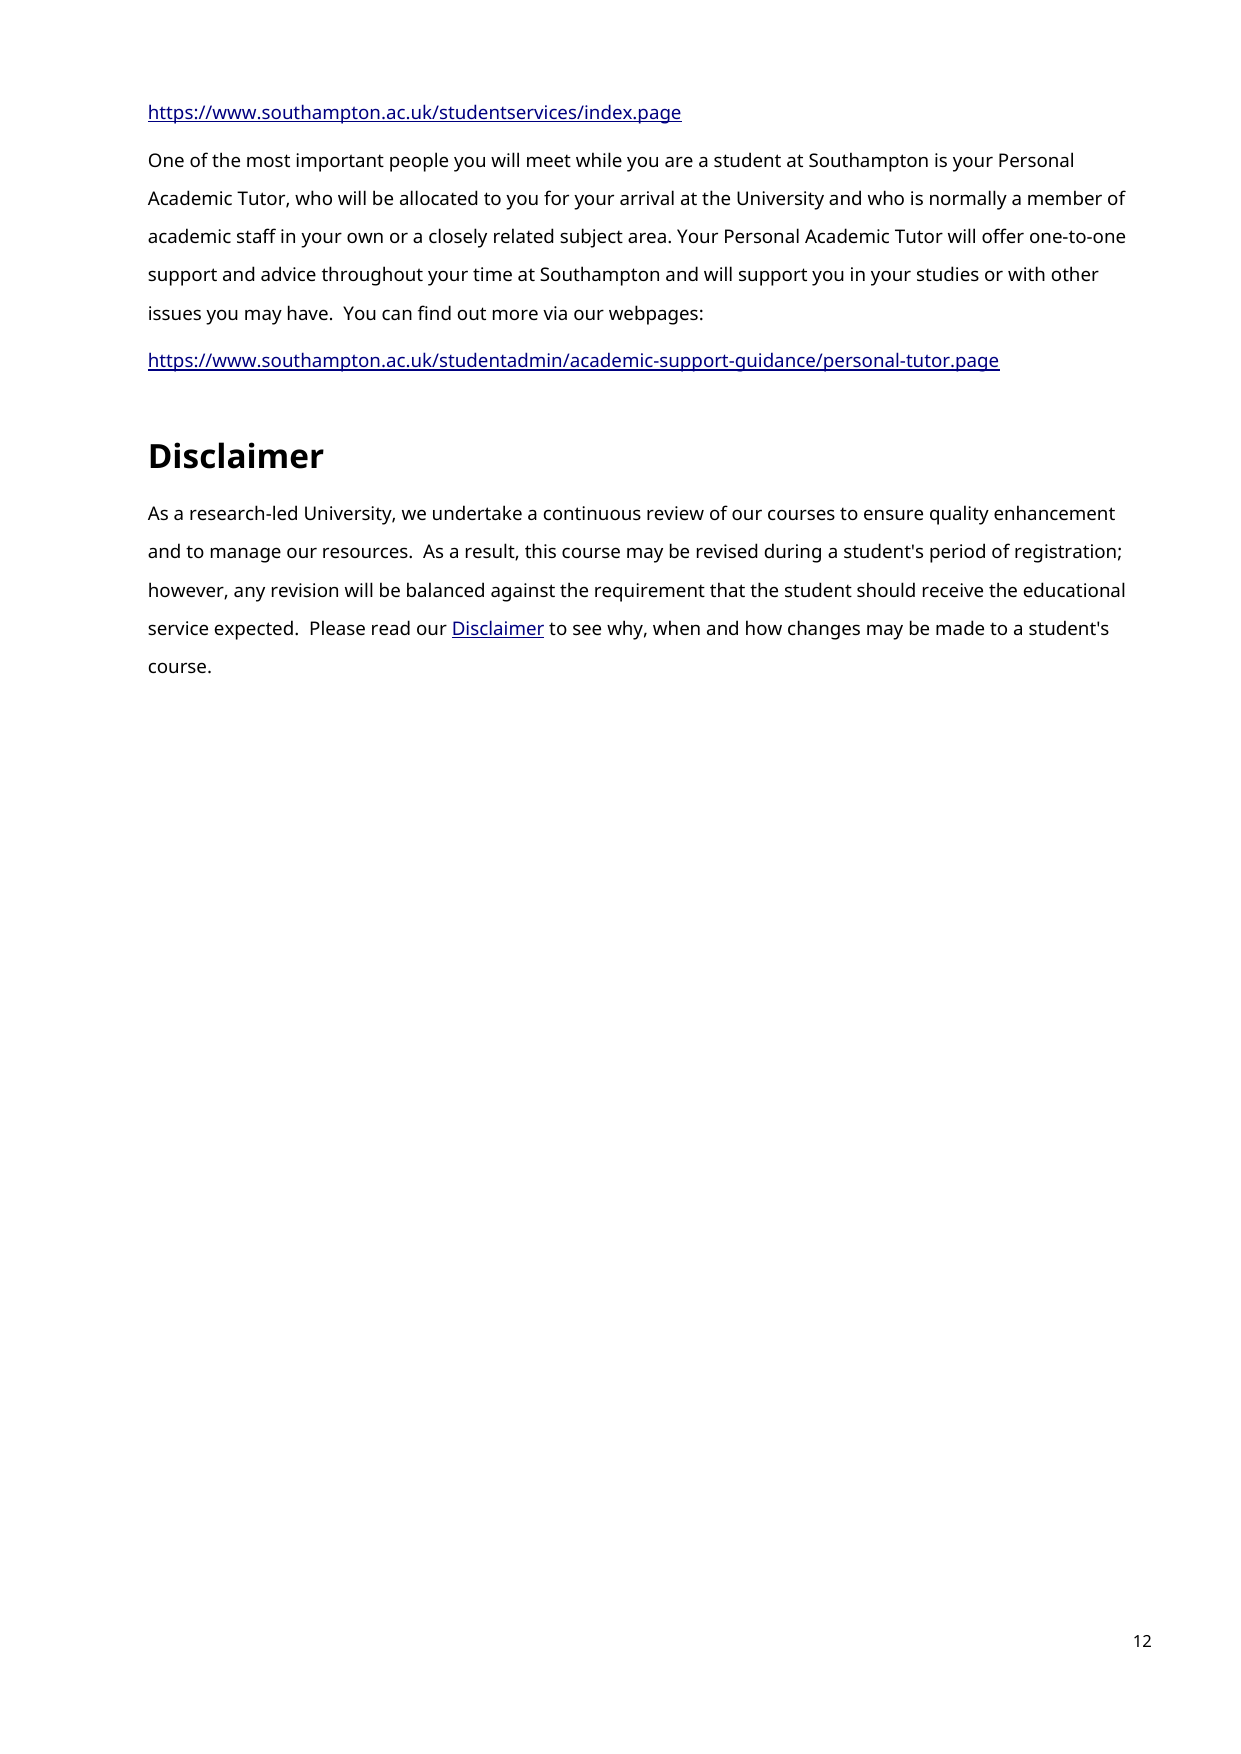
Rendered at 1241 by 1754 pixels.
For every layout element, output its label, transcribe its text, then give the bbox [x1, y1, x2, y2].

subtitle Disclaimer [148, 432, 1152, 478]
text As a research-led University, we undertake a continuous review of our courses to ensure quality enhancement and to manage our resources. As a result, this course may be revised during a student's period of registration; however, any revision will be balanced against the requirement that the student should receive the educational service expected. Please read our Disclaimer to see why, when and how changes may be made to a student's course. [148, 501, 1152, 679]
text https://www.southampton.ac.uk/studentadmin/academic-support-guidance/personal-tutor.page [148, 347, 1152, 373]
text https://www.southampton.ac.uk/studentservices/index.page [148, 99, 1152, 125]
text One of the most important people you will meet while you are a student at Southampton is your Personal Academic Tutor, who will be allocated to you for your arrival at the University and who is normally a member of academic staff in your own or a closely related subject area. Your Personal Academic Tutor will offer one-to-one support and advice throughout your time at Southampton and will support you in your studies or with other issues you may have. You can find out more via our webpages: [148, 147, 1152, 325]
